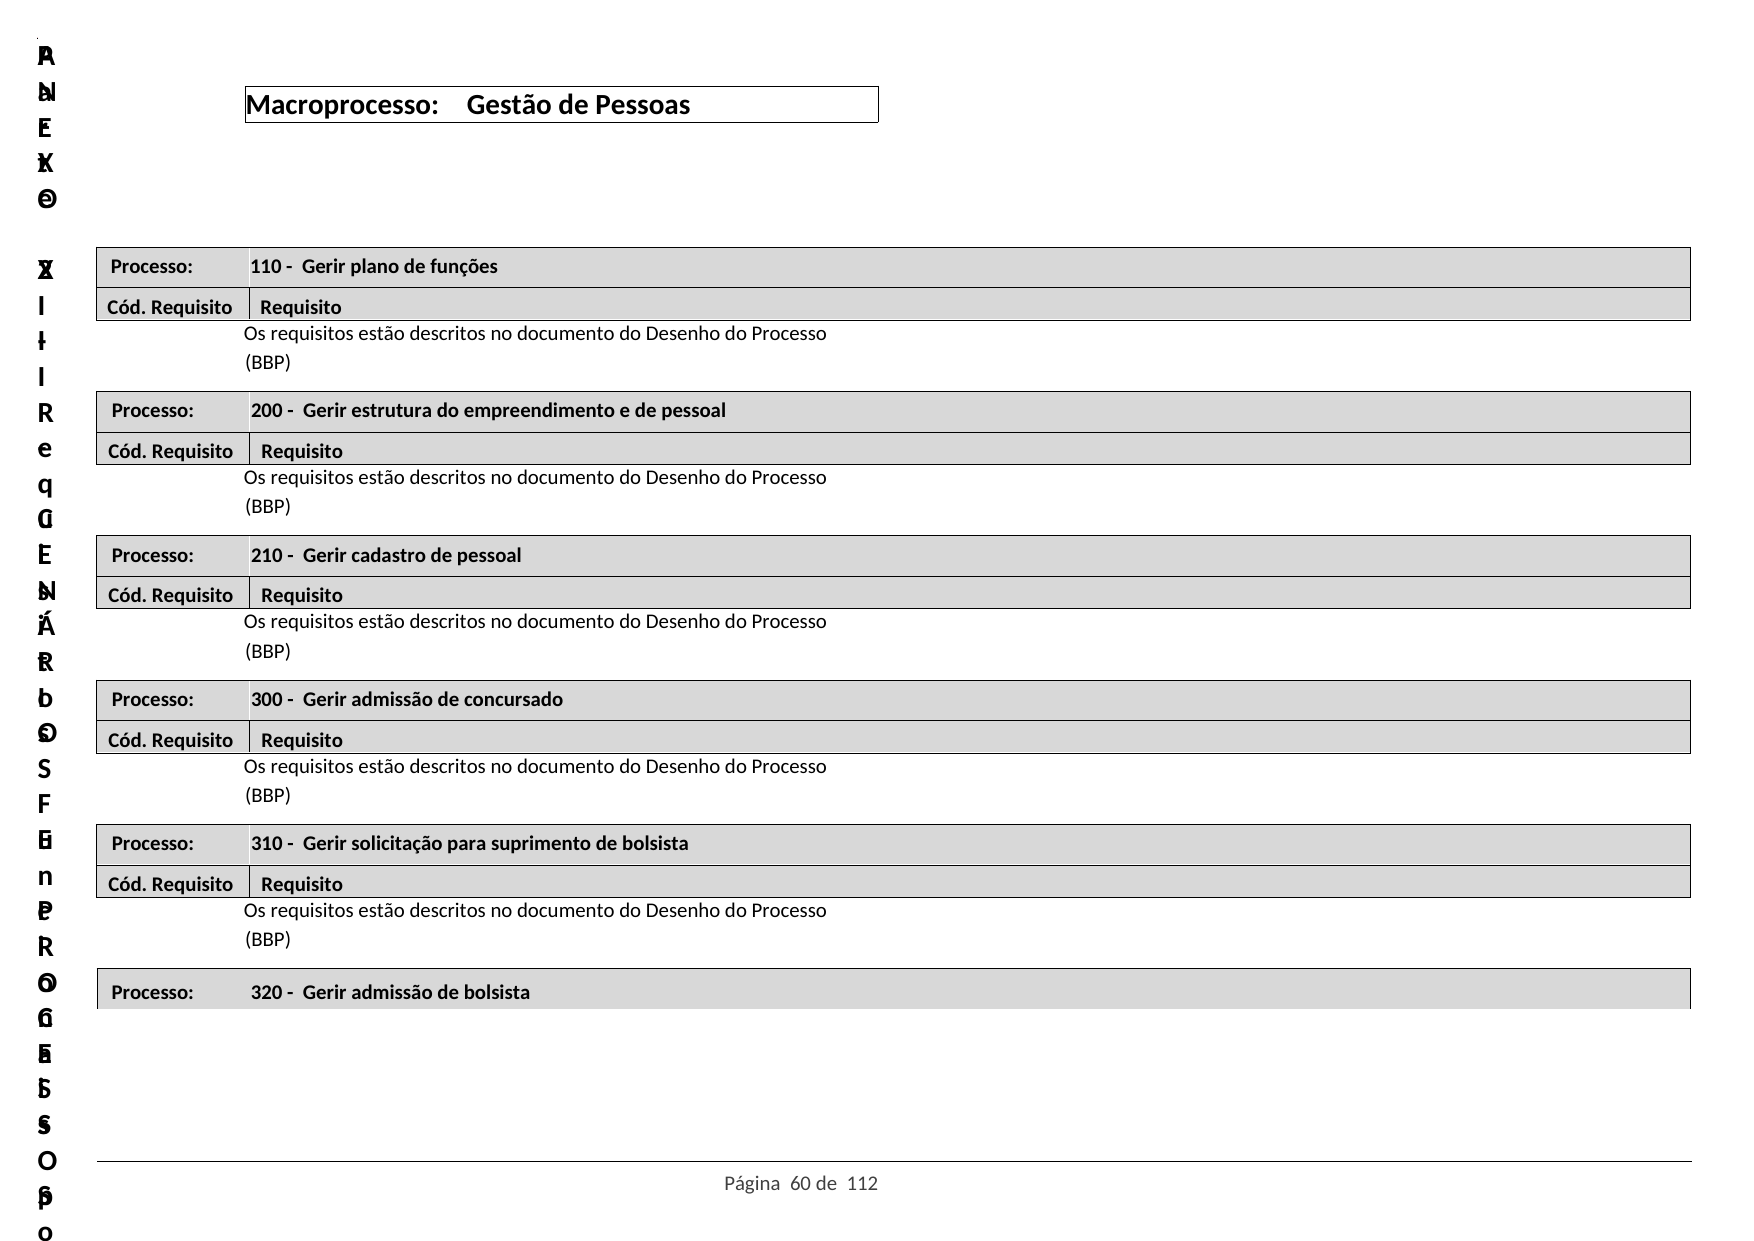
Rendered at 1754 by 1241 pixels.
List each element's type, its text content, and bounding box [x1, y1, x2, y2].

table_cell Requisito [250, 433, 1690, 464]
table_header 300 - Gerir admissão de concursado [250, 681, 1690, 720]
table_header Processo: [98, 969, 245, 1009]
text Os requisitos estão descritos no documento do Desenho do Processo (BBP) [244, 754, 878, 807]
table_header 200 - Gerir estrutura do empreendimento e de pessoal [250, 392, 1690, 432]
table_cell Cód. Requisito [97, 866, 249, 897]
table_header Processo: [97, 392, 249, 432]
table_header Processo: [97, 825, 249, 864]
table_cell Requisito [250, 866, 1690, 897]
table_header 310 - Gerir solicitação para suprimento de bolsista [250, 825, 1690, 864]
table_cell Requisito [250, 288, 1690, 319]
table_header Processo: [97, 681, 249, 720]
text Os requisitos estão descritos no documento do Desenho do Processo (BBP) [244, 898, 878, 952]
text Os requisitos estão descritos no documento do Desenho do Processo (BBP) [244, 321, 878, 374]
table_header Processo: [97, 536, 249, 576]
text Os requisitos estão descritos no documento do Desenho do Processo (BBP) [244, 609, 878, 663]
table_cell Requisito [250, 721, 1690, 752]
table_header 320 - Gerir admissão de bolsista [245, 969, 1690, 1009]
table_cell Cód. Requisito [97, 721, 249, 752]
text Os requisitos estão descritos no documento do Desenho do Processo (BBP) [244, 465, 878, 519]
table_cell Cód. Requisito [97, 288, 249, 319]
table_header 210 - Gerir cadastro de pessoal [250, 536, 1690, 576]
table_cell 110 - Gerir plano de funções [250, 248, 1690, 287]
table_cell Cód. Requisito [97, 577, 249, 608]
table_cell Processo: [97, 248, 249, 287]
table_cell Cód. Requisito [97, 433, 249, 464]
table_cell Requisito [250, 577, 1690, 608]
